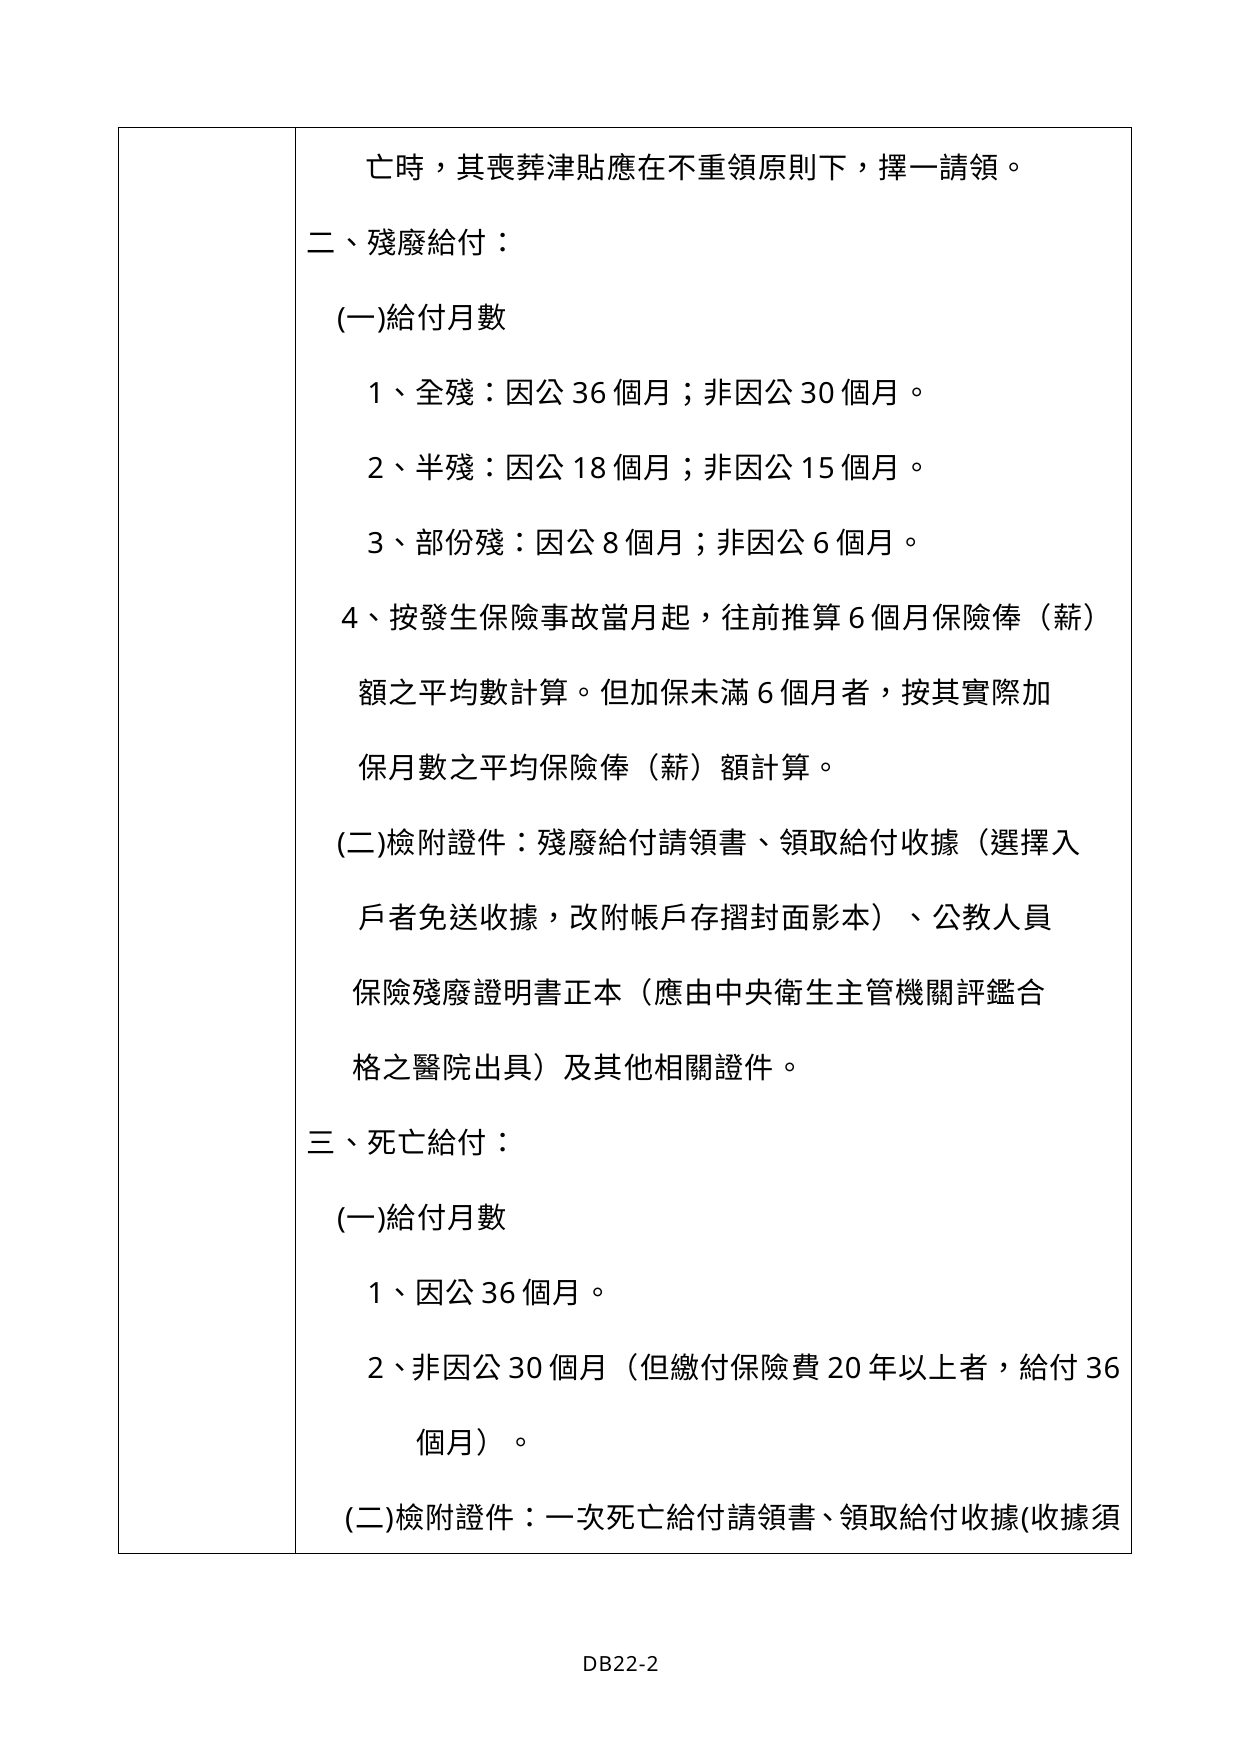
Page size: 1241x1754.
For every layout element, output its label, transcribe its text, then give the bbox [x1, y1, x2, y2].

table_cell 亡時，其喪葬津貼應在不重領原則下，擇一請領。 二、殘廢給付： (一)給付月數 1、全殘：因公36個月；非因公30個月。 2、半殘：因公18個月；非因公15個月。 3、部份殘：因公8個月；非因公6個月。 4、按發生保險事故當月起，往前推算6個月保險俸（薪） 額之平均數計算。但加保未滿6個月者，按其實際加 保月數之平均保險俸（薪）額計算。 (二)檢附證件：殘廢給付請領書、領取給付收據（選擇入 戶者免送收據，改附帳戶存摺封面影本）、公教人員 保險殘廢證明書正本（應由中央衛生主管機關評鑑合 格之醫院出具）及其他相關證件。 三、死亡給付： (一)給付月數 1、因公36個月。 2、非因公30個月（但繳付保險費20年以上者，給付36個月）。 (二)檢附證件：一次死亡給付請領書、領取給付收據(收據須 [296, 128, 1131, 1553]
table_cell [119, 128, 295, 1553]
